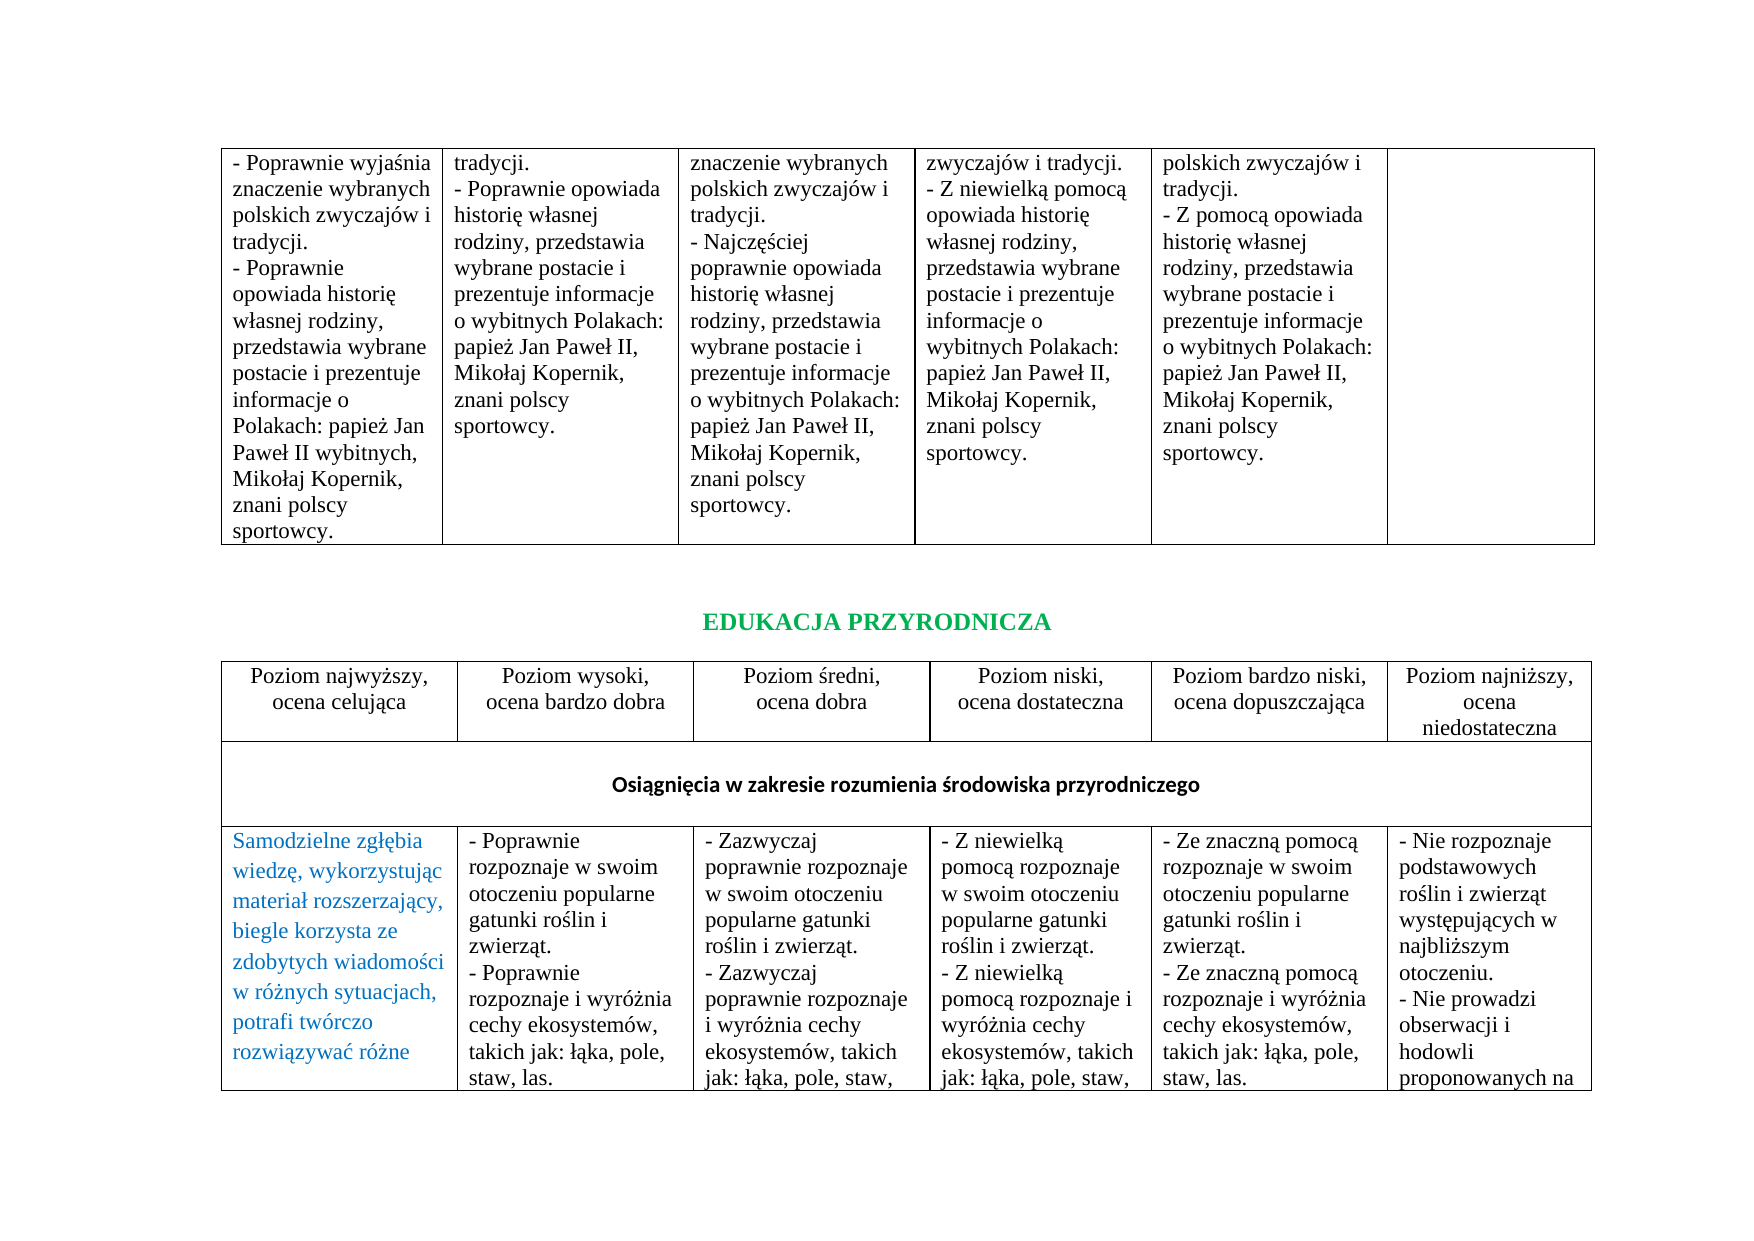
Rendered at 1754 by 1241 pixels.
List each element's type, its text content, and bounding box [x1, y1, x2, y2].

text EDUKACJA PRZYRODNICZA [148, 607, 1606, 636]
table_header Poziom średni, ocena dobra [694, 662, 929, 741]
table_cell - Poprawnie rozpoznaje w swoim otoczeniu popularne gatunki roślin i zwierząt. - Poprawnie rozpoznaje i wyróżnia cechy ekosystemów, takich jak: łąka, pole, staw, las. [458, 827, 693, 1090]
table_header Poziom bardzo niski, ocena dopuszczająca [1152, 662, 1387, 741]
table_header Poziom niski, ocena dostateczna [931, 662, 1151, 741]
table_cell znaczenie wybranych polskich zwyczajów i tradycji. - Najczęściej poprawnie opowiada historię własnej rodziny, przedstawia wybrane postacie i prezentuje informacje o wybitnych Polakach: papież Jan Paweł II, Mikołaj Kopernik, znani polscy sportowcy. [679, 149, 914, 544]
table_header Poziom najniższy, ocena niedostateczna [1388, 662, 1591, 741]
table_cell tradycji. - Poprawnie opowiada historię własnej rodziny, przedstawia wybrane postacie i prezentuje informacje o wybitnych Polakach: papież Jan Paweł II, Mikołaj Kopernik, znani polscy sportowcy. [443, 149, 678, 544]
table_cell - Poprawnie wyjaśnia znaczenie wybranych polskich zwyczajów i tradycji. - Poprawnie opowiada historię własnej rodziny, przedstawia wybrane postacie i prezentuje informacje o Polakach: papież Jan Paweł II wybitnych, Mikołaj Kopernik, znani polscy sportowcy. [222, 149, 442, 544]
table_header Poziom wysoki, ocena bardzo dobra [458, 662, 693, 741]
table_cell polskich zwyczajów i tradycji. - Z pomocą opowiada historię własnej rodziny, przedstawia wybrane postacie i prezentuje informacje o wybitnych Polakach: papież Jan Paweł II, Mikołaj Kopernik, znani polscy sportowcy. [1152, 149, 1387, 544]
table_cell - Ze znaczną pomocą rozpoznaje w swoim otoczeniu popularne gatunki roślin i zwierząt. - Ze znaczną pomocą rozpoznaje i wyróżnia cechy ekosystemów, takich jak: łąka, pole, staw, las. [1152, 827, 1387, 1090]
table_cell - Nie rozpoznaje podstawowych roślin i zwierząt występujących w najbliższym otoczeniu. - Nie prowadzi obserwacji i hodowli proponowanych na [1388, 827, 1591, 1090]
table_cell Osiągnięcia w zakresie rozumienia środowiska przyrodniczego [222, 742, 1591, 826]
table_cell - Z niewielką pomocą rozpoznaje w swoim otoczeniu popularne gatunki roślin i zwierząt. - Z niewielką pomocą rozpoznaje i wyróżnia cechy ekosystemów, takich jak: łąka, pole, staw, [931, 827, 1151, 1090]
table_cell [1388, 149, 1594, 544]
table_cell - Zazwyczaj poprawnie rozpoznaje w swoim otoczeniu popularne gatunki roślin i zwierząt. - Zazwyczaj poprawnie rozpoznaje i wyróżnia cechy ekosystemów, takich jak: łąka, pole, staw, [694, 827, 929, 1090]
table_cell Samodzielne zgłębia wiedzę, wykorzystując materiał rozszerzający, biegle korzysta ze zdobytych wiadomości w różnych sytuacjach, potrafi twórczo rozwiązywać różne [222, 827, 457, 1090]
table_cell zwyczajów i tradycji. - Z niewielką pomocą opowiada historię własnej rodziny, przedstawia wybrane postacie i prezentuje informacje o wybitnych Polakach: papież Jan Paweł II, Mikołaj Kopernik, znani polscy sportowcy. [916, 149, 1151, 544]
table_header Poziom najwyższy, ocena celująca [222, 662, 457, 741]
